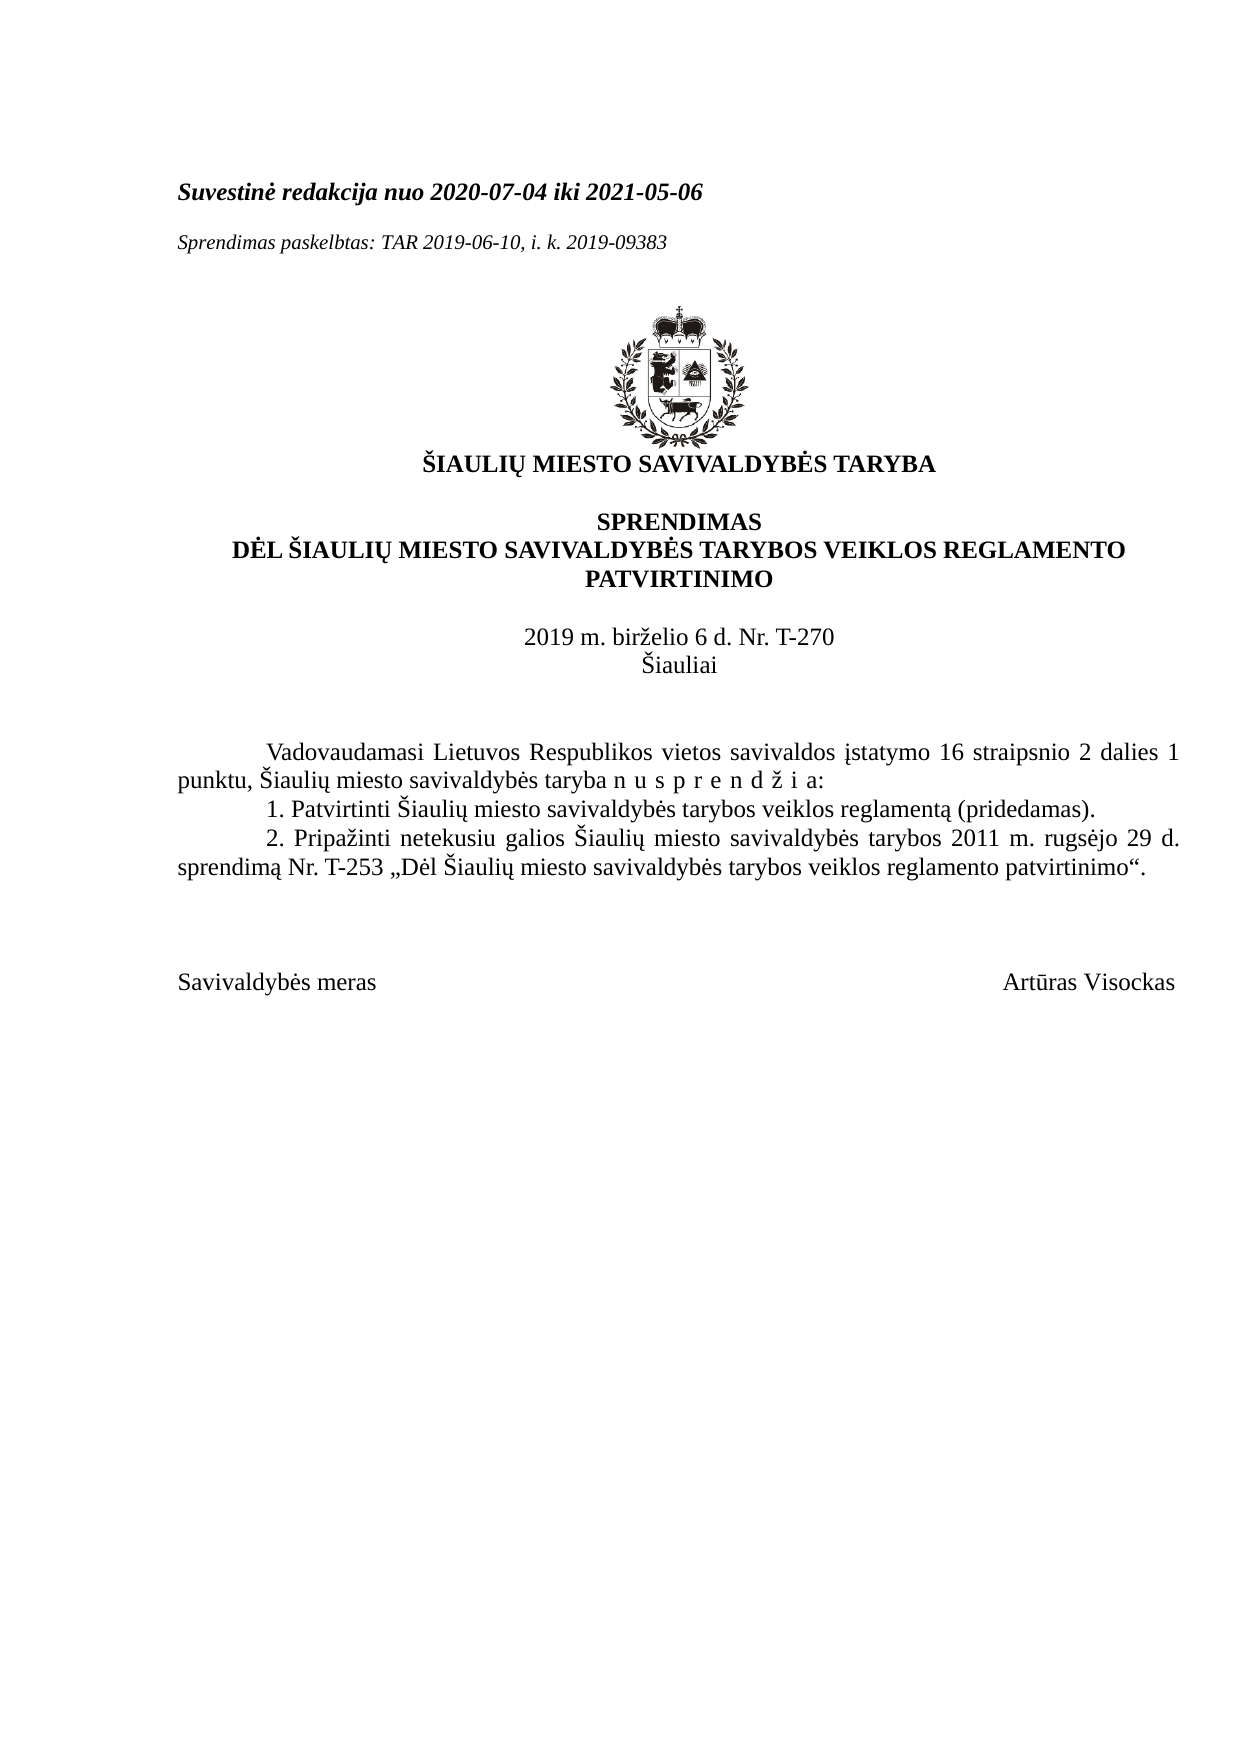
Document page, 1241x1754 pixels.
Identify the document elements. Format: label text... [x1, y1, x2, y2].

text DĖL ŠIAULIŲ MIESTO SAVIVALDYBĖS TARYBOS VEIKLOS REGLAMENTO PATVIRTINIMO [177, 535, 1181, 593]
text SPRENDIMAS [177, 507, 1181, 535]
text 2019 m. birželio 6 d. Nr. T-270 [177, 622, 1181, 650]
text Vadovaudamasi Lietuvos Respublikos vietos savivaldos įstatymo 16 straipsnio 2 dalies 1 punktu, Šiaulių miesto savivaldybės taryba nusprendžia: [177, 737, 1181, 794]
text Savivaldybės meras Artūras Visockas [177, 967, 1181, 995]
text Šiauliai [177, 650, 1181, 679]
text ŠIAULIŲ MIESTO SAVIVALDYBĖS TARYBA [177, 449, 1181, 478]
text Suvestinė redakcija nuo 2020-07-04 iki 2021-05-06 [177, 177, 1181, 206]
text 1. Patvirtinti Šiaulių miesto savivaldybės tarybos veiklos reglamentą (pridedamas). [177, 794, 1181, 823]
text Sprendimas paskelbtas: TAR 2019-06-10, i. k. 2019-09383 [177, 230, 1181, 254]
text 2. Pripažinti netekusiu galios Šiaulių miesto savivaldybės tarybos 2011 m. rugsėjo 29 d. sprendimą Nr. T-253 „Dėl Šiaulių miesto savivaldybės tarybos veiklos reglamento patvirtinimo“. [177, 823, 1181, 880]
